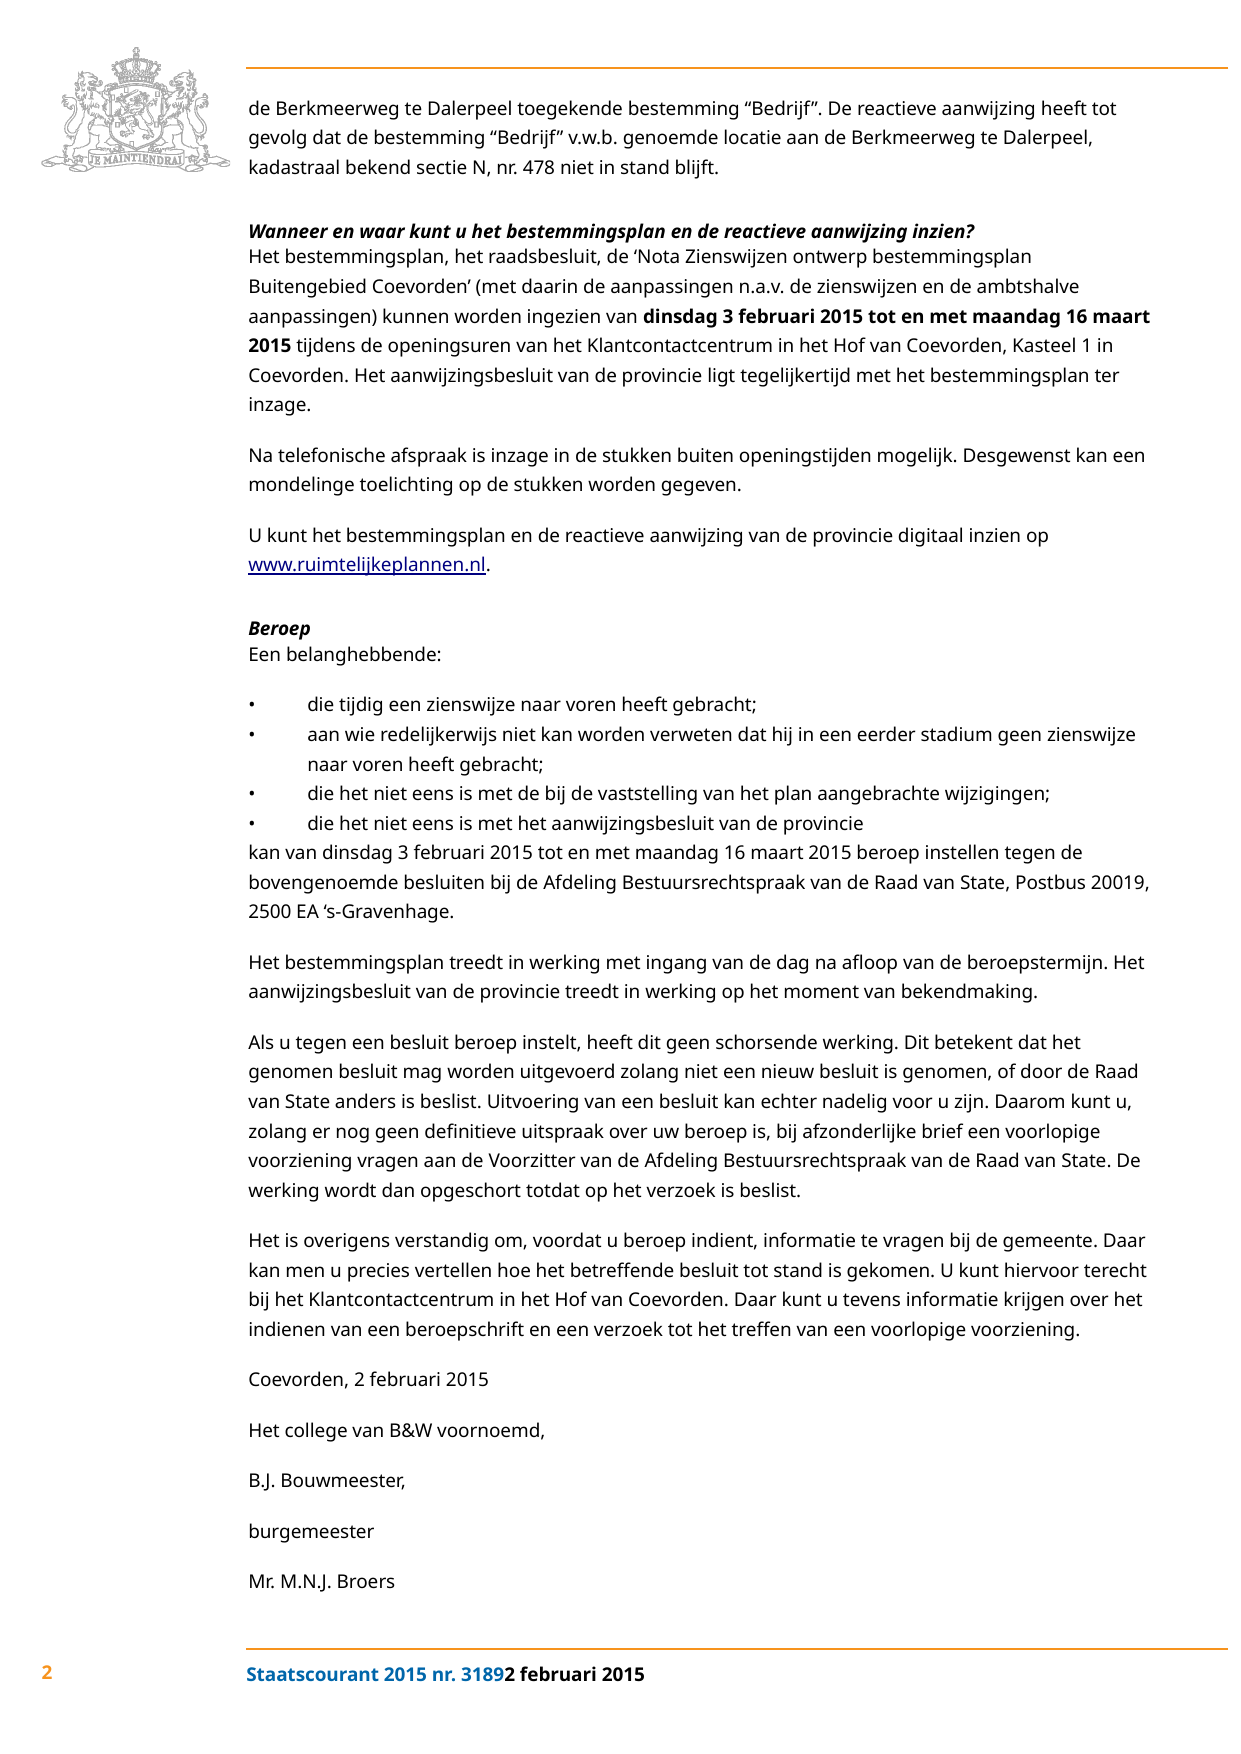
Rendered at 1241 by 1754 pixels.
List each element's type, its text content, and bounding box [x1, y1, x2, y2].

text Het bestemmingsplan, het raadsbesluit, de ‘Nota Zienswijzen ontwerp bestemmingsplan Buitengebied Coevorden’ (met daarin de aanpassingen n.a.v. de zienswijzen en de ambtshalve aanpassingen) kunnen worden ingezien van dinsdag 3 februari 2015 tot en met maandag 16 maart 2015 tijdens de openingsuren van het Klantcontactcentrum in het Hof van Coevorden, Kasteel 1 in Coevorden. Het aanwijzingsbesluit van de provincie ligt tegelijkertijd met het bestemmingsplan ter inzage. [248, 244, 1152, 417]
text burgemeester [248, 1518, 1152, 1544]
list die het niet eens is met de bij de vaststelling van het plan aangebrachte wijzigingen; [248, 780, 1152, 806]
list aan wie redelijkerwijs niet kan worden verweten dat hij in een eerder stadium geen zienswijze naar voren heeft gebracht; [248, 721, 1152, 777]
text Mr. M.N.J. Broers [248, 1568, 1152, 1594]
text Na telefonische afspraak is inzage in de stukken buiten openingstijden mogelijk. Desgewenst kan een mondelinge toelichting op de stukken worden gegeven. [248, 442, 1152, 497]
text Beroep [248, 616, 1152, 641]
text de Berkmeerweg te Dalerpeel toegekende bestemming “Bedrijf”. De reactieve aanwijzing heeft tot gevolg dat de bestemming “Bedrijf” v.w.b. genoemde locatie aan de Berkmeerweg te Dalerpeel, kadastraal bekend sectie N, nr. 478 niet in stand blijft. [248, 95, 1152, 180]
text Als u tegen een besluit beroep instelt, heeft dit geen schorsende werking. Dit betekent dat het genomen besluit mag worden uitgevoerd zolang niet een nieuw besluit is genomen, of door de Raad van State anders is beslist. Uitvoering van een besluit kan echter nadelig voor u zijn. Daarom kunt u, zolang er nog geen definitieve uitspraak over uw beroep is, bij afzonderlijke brief een voorlopige voorziening vragen aan de Voorzitter van de Afdeling Bestuursrechtspraak van de Raad van State. De werking wordt dan opgeschort totdat op het verzoek is beslist. [248, 1029, 1152, 1203]
text B.J. Bouwmeester, [248, 1467, 1152, 1493]
text U kunt het bestemmingsplan en de reactieve aanwijzing van de provincie digitaal inzien op www.ruimtelijkeplannen.nl. [248, 522, 1152, 577]
list die tijdig een zienswijze naar voren heeft gebracht; [248, 692, 1152, 717]
text Een belanghebbende: [248, 641, 1152, 667]
text Wanneer en waar kunt u het bestemmingsplan en de reactieve aanwijzing inzien? [248, 218, 1152, 244]
text Het college van B&W voornoemd, [248, 1417, 1152, 1443]
text Coevorden, 2 februari 2015 [248, 1367, 1152, 1392]
picture [41, 47, 231, 172]
text Het is overigens verstandig om, voordat u beroep indient, informatie te vragen bij de gemeente. Daar kan men u precies vertellen hoe het betreffende besluit tot stand is gekomen. U kunt hiervoor terecht bij het Klantcontactcentrum in het Hof van Coevorden. Daar kunt u tevens informatie krijgen over het indienen van een beroepschrift en een verzoek tot het treffen van een voorlopige voorziening. [248, 1227, 1152, 1342]
text kan van dinsdag 3 februari 2015 tot en met maandag 16 maart 2015 beroep instellen tegen de bovengenoemde besluiten bij de Afdeling Bestuursrechtspraak van de Raad van State, Postbus 20019, 2500 EA ‘s-Gravenhage. [248, 839, 1152, 924]
text Het bestemmingsplan treedt in werking met ingang van de dag na afloop van de beroepstermijn. Het aanwijzingsbesluit van de provincie treedt in werking op het moment van bekendmaking. [248, 949, 1152, 1004]
list die het niet eens is met het aanwijzingsbesluit van de provincie [248, 810, 1152, 836]
